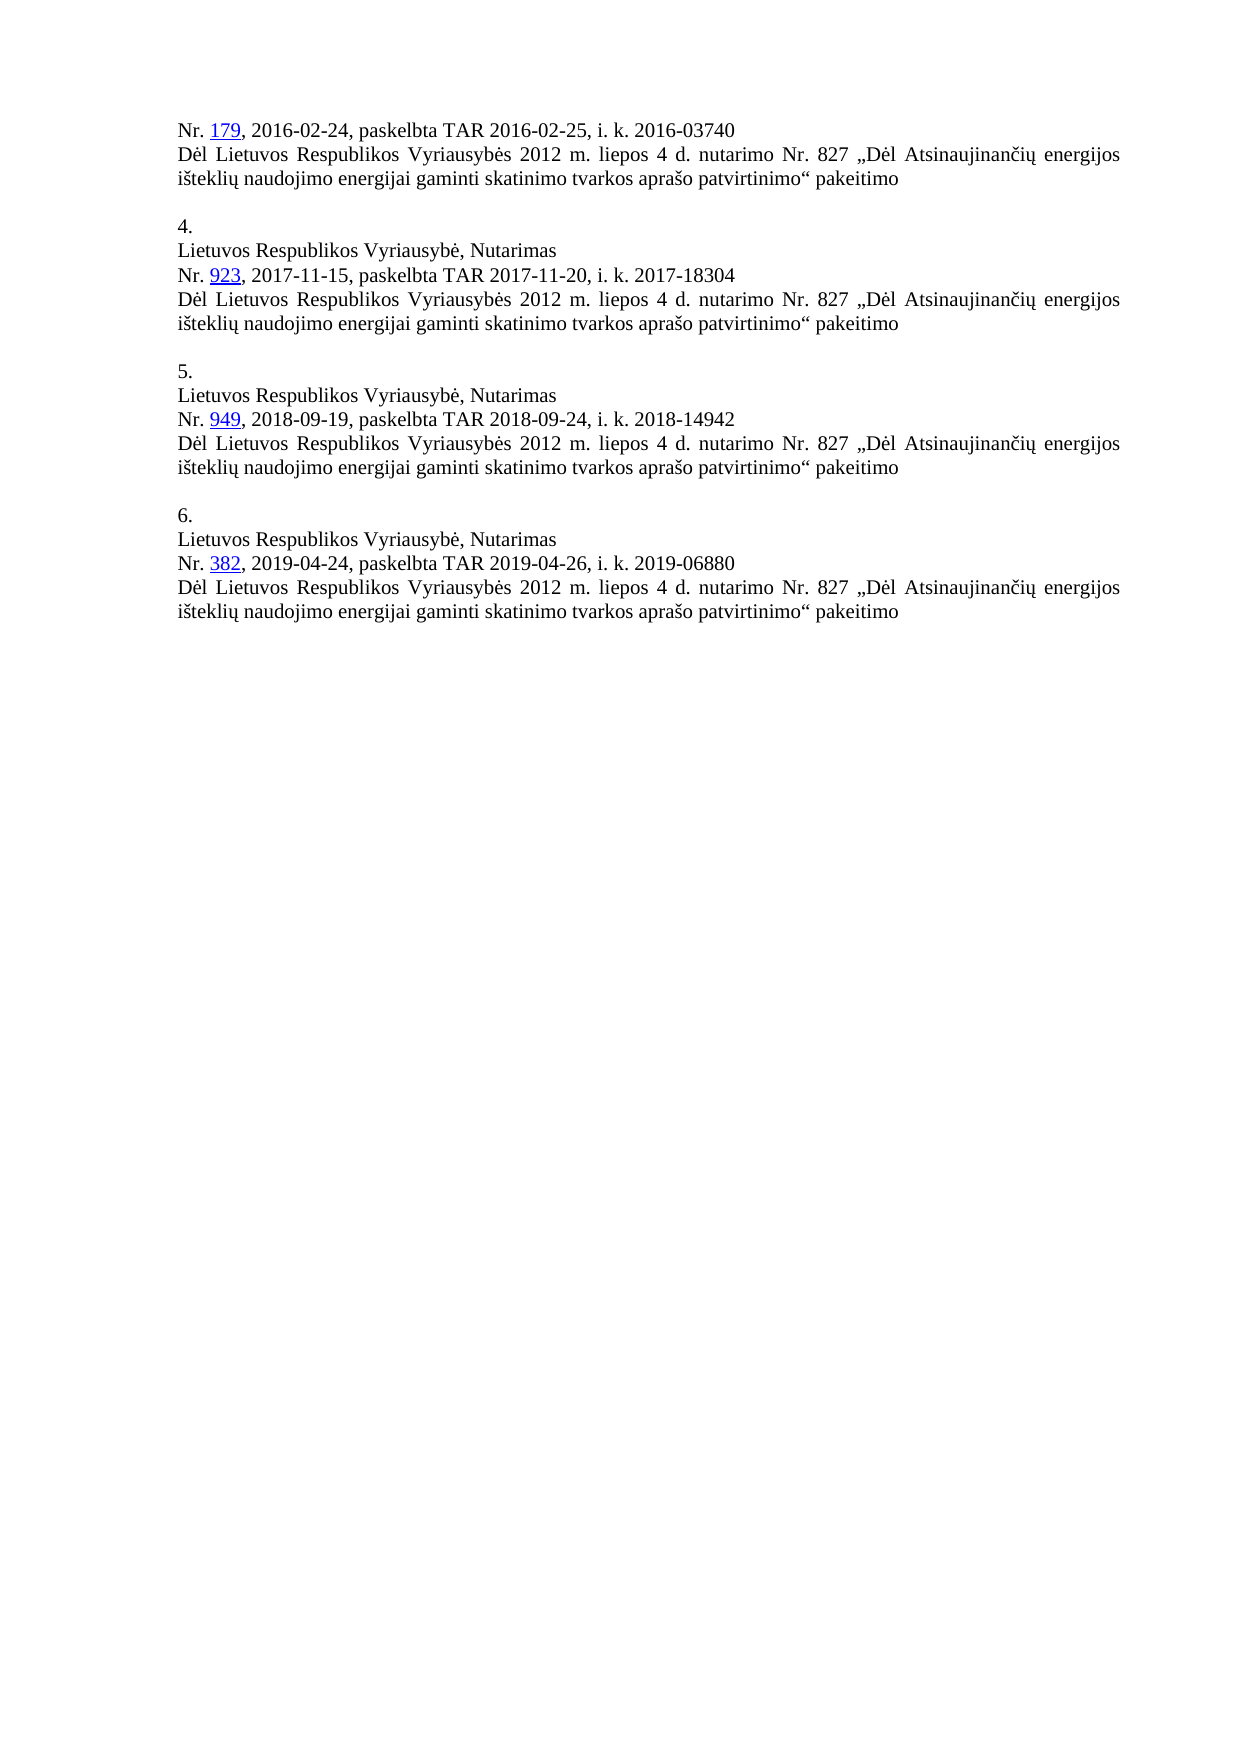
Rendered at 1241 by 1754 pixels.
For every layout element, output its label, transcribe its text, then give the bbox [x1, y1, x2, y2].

text Lietuvos Respublikos Vyriausybė, Nutarimas [177, 383, 1122, 407]
text Dėl Lietuvos Respublikos Vyriausybės 2012 m. liepos 4 d. nutarimo Nr. 827 „Dėl Atsinaujinančių energijos išteklių naudojimo energijai gaminti skatinimo tvarkos aprašo patvirtinimo“ pakeitimo [177, 142, 1122, 190]
text Lietuvos Respublikos Vyriausybė, Nutarimas [177, 527, 1122, 551]
text 6. [177, 503, 1122, 527]
text Nr. 949, 2018-09-19, paskelbta TAR 2018-09-24, i. k. 2018-14942 [177, 407, 1122, 431]
text 4. [177, 214, 1122, 238]
text Lietuvos Respublikos Vyriausybė, Nutarimas [177, 238, 1122, 262]
text Nr. 179, 2016-02-24, paskelbta TAR 2016-02-25, i. k. 2016-03740 [177, 118, 1122, 142]
text Dėl Lietuvos Respublikos Vyriausybės 2012 m. liepos 4 d. nutarimo Nr. 827 „Dėl Atsinaujinančių energijos išteklių naudojimo energijai gaminti skatinimo tvarkos aprašo patvirtinimo“ pakeitimo [177, 431, 1122, 479]
text Nr. 382, 2019-04-24, paskelbta TAR 2019-04-26, i. k. 2019-06880 [177, 551, 1122, 575]
text Dėl Lietuvos Respublikos Vyriausybės 2012 m. liepos 4 d. nutarimo Nr. 827 „Dėl Atsinaujinančių energijos išteklių naudojimo energijai gaminti skatinimo tvarkos aprašo patvirtinimo“ pakeitimo [177, 287, 1122, 335]
text 5. [177, 359, 1122, 383]
text Dėl Lietuvos Respublikos Vyriausybės 2012 m. liepos 4 d. nutarimo Nr. 827 „Dėl Atsinaujinančių energijos išteklių naudojimo energijai gaminti skatinimo tvarkos aprašo patvirtinimo“ pakeitimo [177, 575, 1122, 623]
text Nr. 923, 2017-11-15, paskelbta TAR 2017-11-20, i. k. 2017-18304 [177, 262, 1122, 287]
